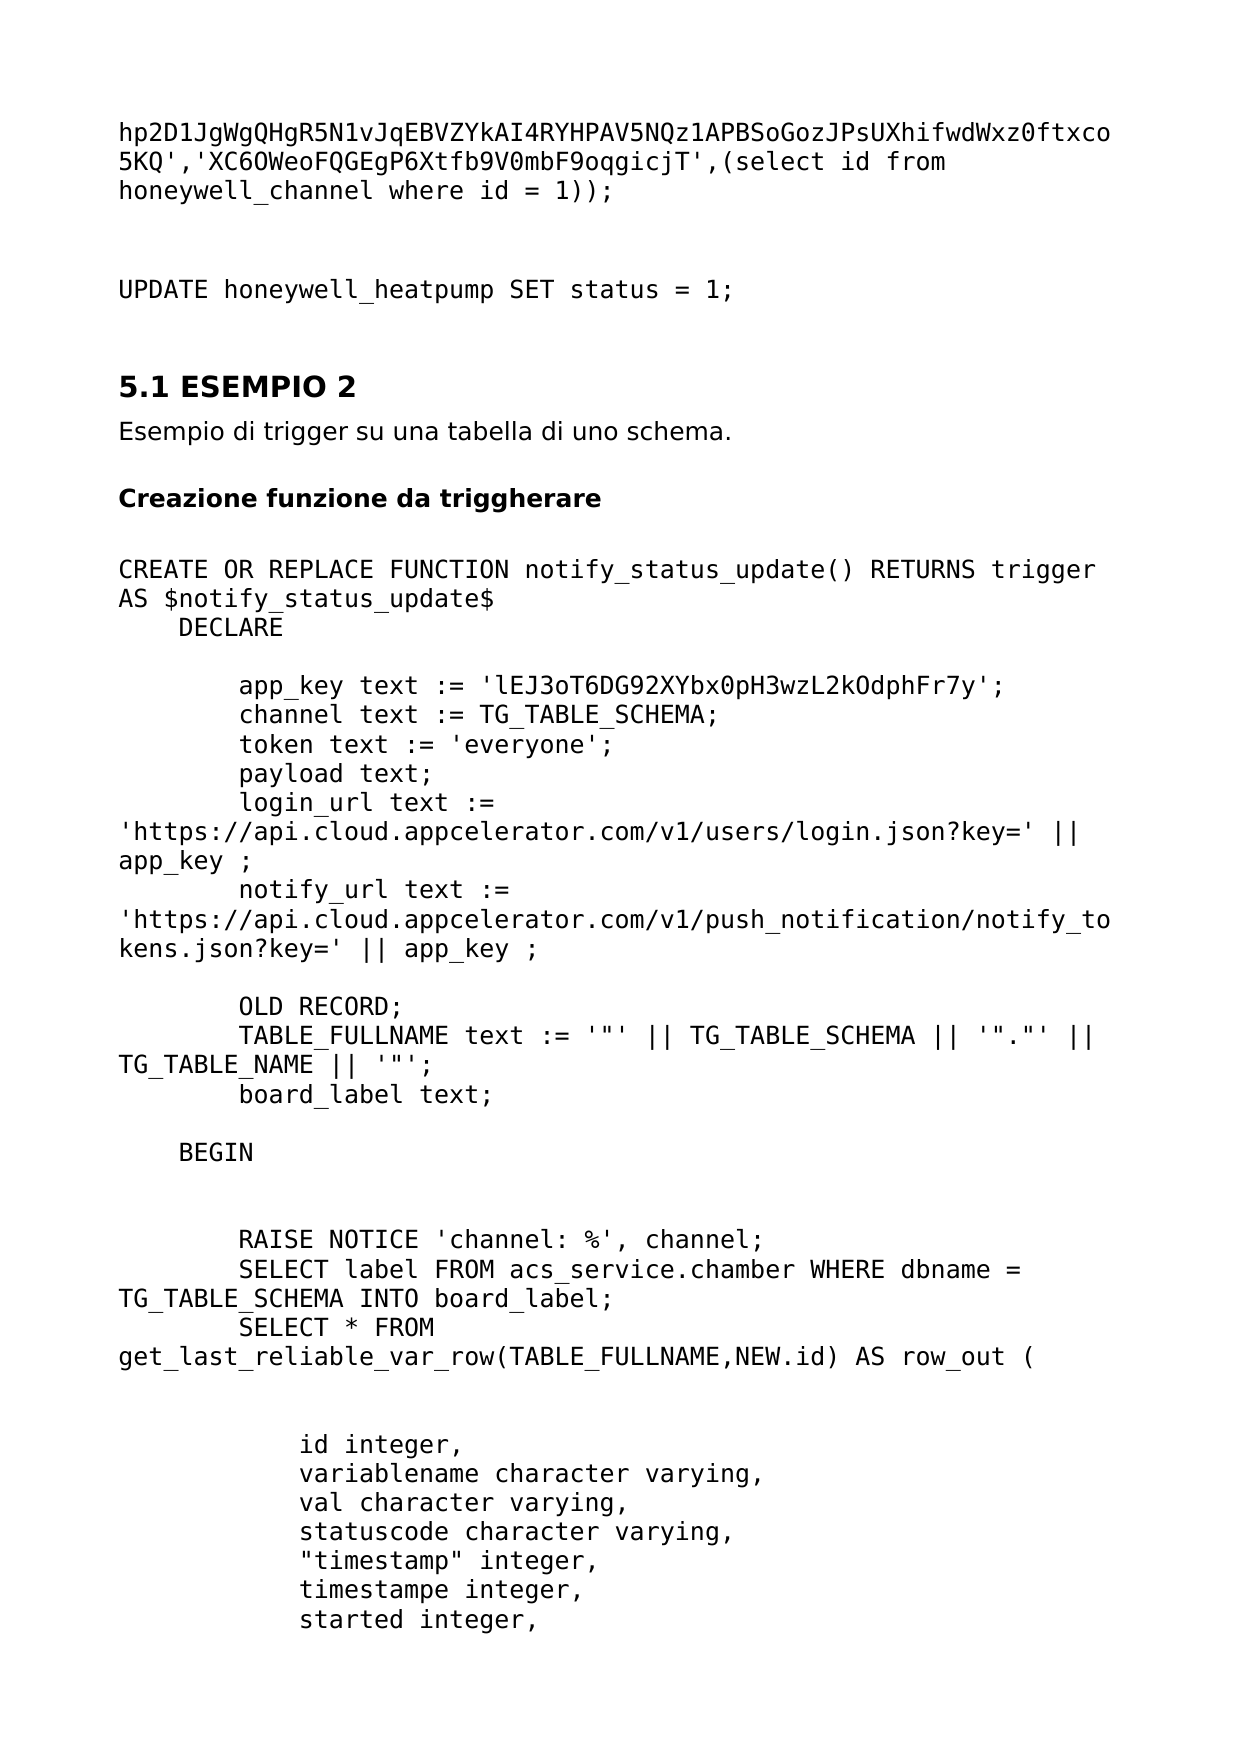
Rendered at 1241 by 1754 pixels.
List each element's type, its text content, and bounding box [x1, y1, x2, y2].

text CREATE OR REPLACE FUNCTION notify_status_update() RETURNS trigger AS $notify_status_update$ DECLARE app_key text := 'lEJ3oT6DG92XYbx0pH3wzL2kOdphFr7y'; channel text := TG_TABLE_SCHEMA; token text := 'everyone'; payload text; login_url text := 'https://api.cloud.appcelerator.com/v1/users/login.json?key=' || app_key ; notify_url text := 'https://api.cloud.appcelerator.com/v1/push_notification/notify_tokens.json?key=' || app_key ; OLD RECORD; TABLE_FULLNAME text := '"' || TG_TABLE_SCHEMA || '"."' || TG_TABLE_NAME || '"'; board_label text; BEGIN RAISE NOTICE 'channel: %', channel; SELECT label FROM acs_service.chamber WHERE dbname = TG_TABLE_SCHEMA INTO board_label; SELECT * FROM get_last_reliable_var_row(TABLE_FULLNAME,NEW.id) AS row_out ( id integer, variablename character varying, val character varying, statuscode character varying, "timestamp" integer, timestampe integer, started integer, [118, 526, 1122, 1634]
text UPDATE honeywell_heatpump SET status = 1; [118, 247, 1122, 334]
text Esempio di trigger su una tabella di uno schema. [118, 417, 1122, 446]
subtitle 5.1 ESEMPIO 2 [118, 371, 1122, 405]
subtitle Creazione funzione da triggherare [118, 484, 1122, 513]
text hp2D1JgWgQHgR5N1vJqEBVZYkAI4RYHPAV5NQz1APBSoGozJPsUXhifwdWxz0ftxco5KQ','XC6OWeoFQGEgP6Xtfb9V0mbF9oqgicjT',(select id from honeywell_channel where id = 1)); [118, 118, 1122, 235]
